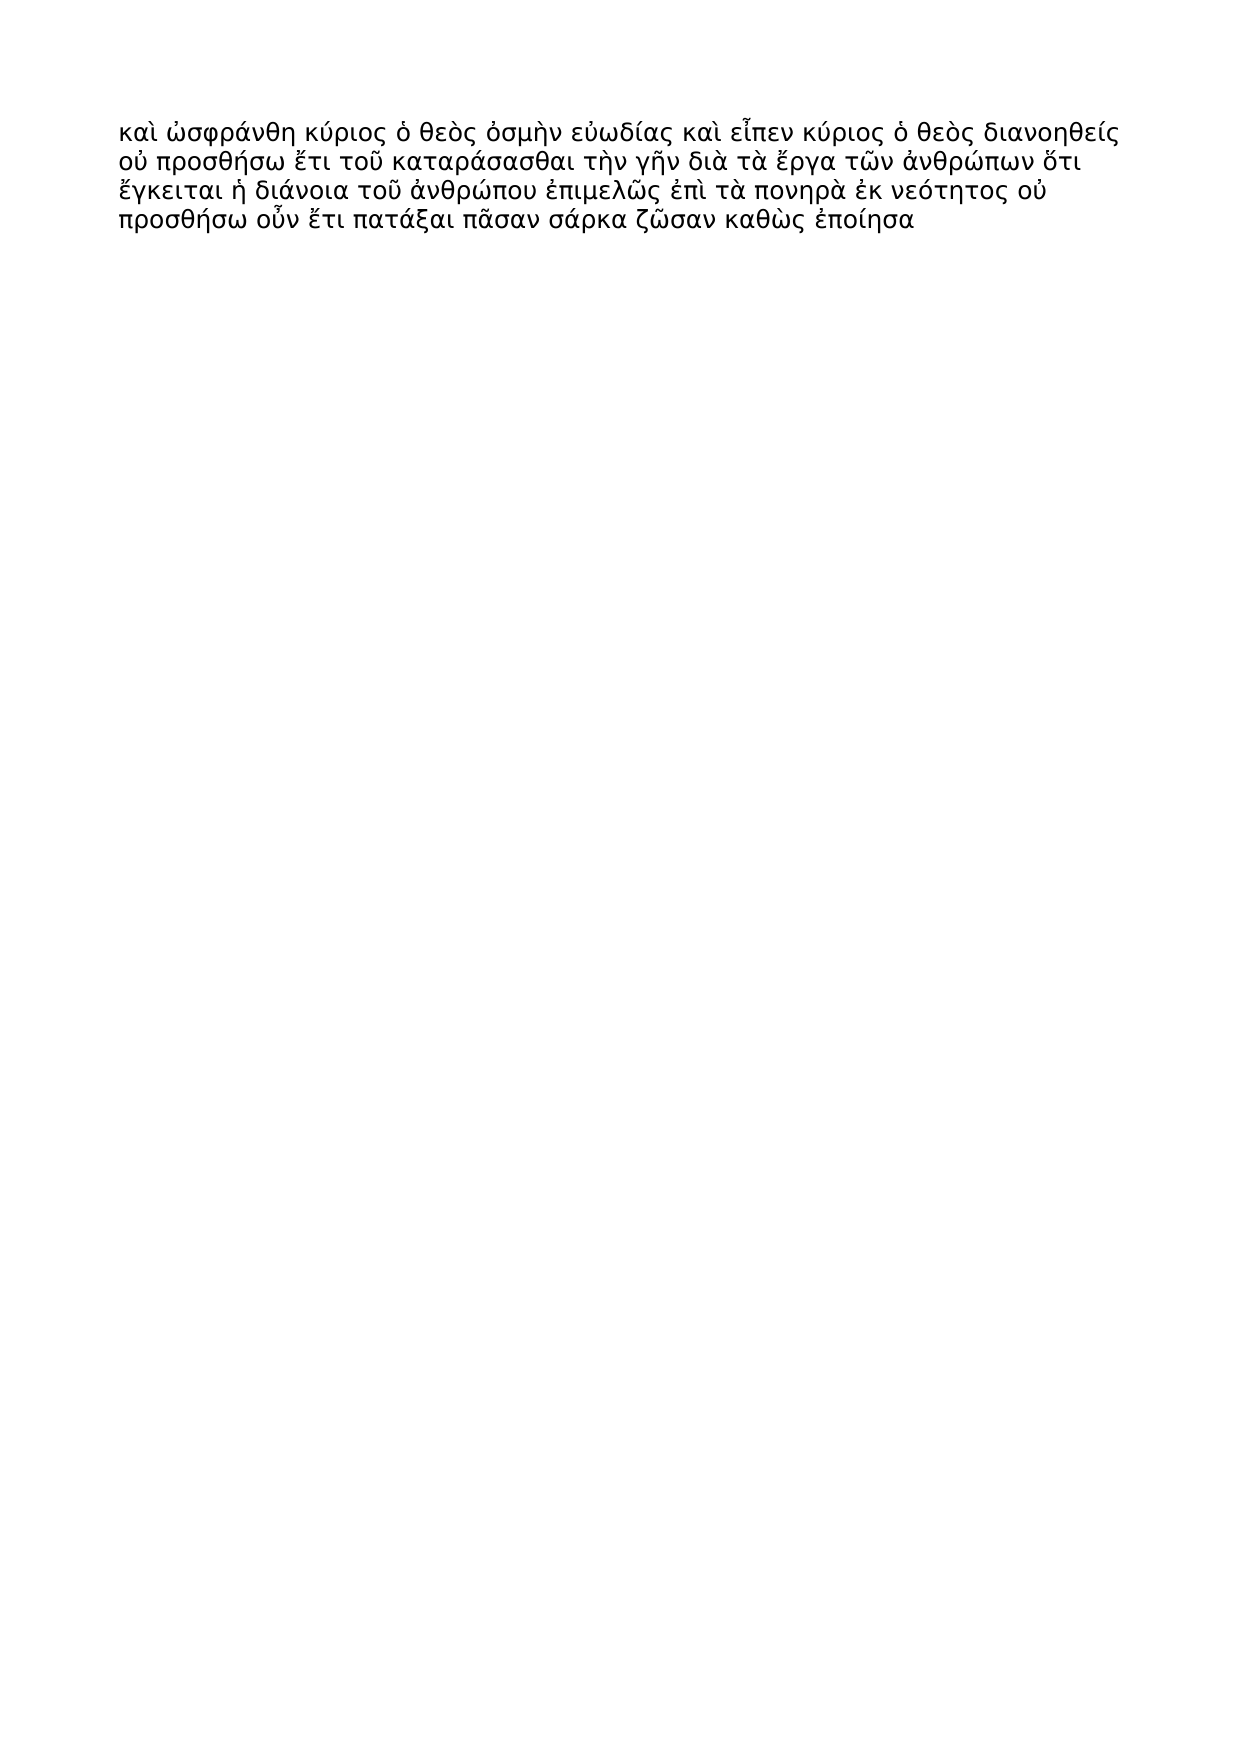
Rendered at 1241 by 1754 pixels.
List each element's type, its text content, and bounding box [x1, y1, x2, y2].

text καὶ ὠσφράνθη κύριος ὁ θεὸς ὀσμὴν εὐωδίας καὶ εἶπεν κύριος ὁ θεὸς διανοηθείς οὐ προσθήσω ἔτι τοῦ καταράσασθαι τὴν γῆν διὰ τὰ ἔργα τῶν ἀνθρώπων ὅτι ἔγκειται ἡ διάνοια τοῦ ἀνθρώπου ἐπιμελῶς ἐπὶ τὰ πονηρὰ ἐκ νεότητος οὐ προσθήσω οὖν ἔτι πατάξαι πᾶσαν σάρκα ζῶσαν καθὼς ἐποίησα [118, 118, 1122, 235]
